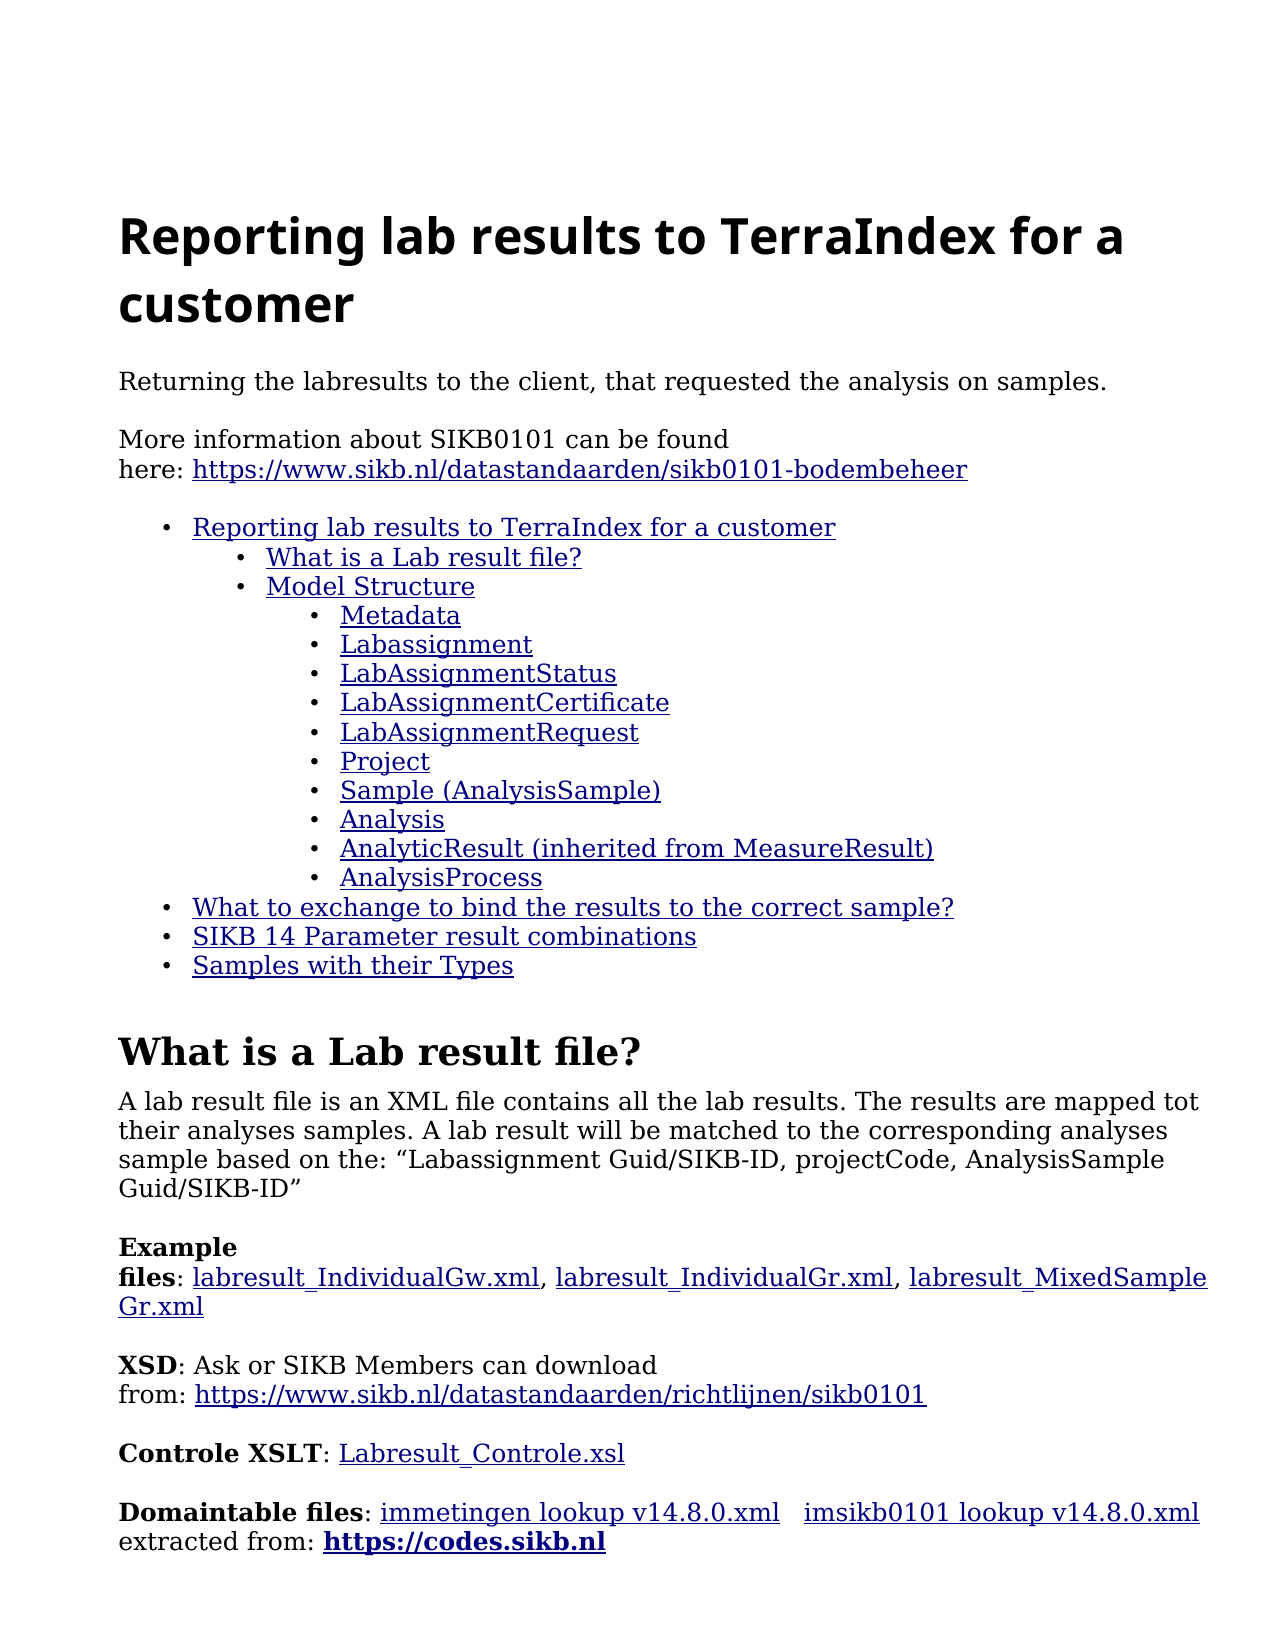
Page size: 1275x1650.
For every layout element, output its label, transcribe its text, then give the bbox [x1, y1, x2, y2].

text Returning the labresults to the client, that requested the analysis on samples. [118, 367, 1216, 396]
list What to exchange to bind the results to the correct sample? [162, 893, 1216, 922]
text XSD: Ask or SIKB Members can download from: https://www.sikb.nl/datastandaarden/richtlijnen/sikb0101 [118, 1351, 1216, 1409]
list Model Structure [236, 572, 1216, 601]
text Domaintable files: immetingen lookup v14.8.0.xml imsikb0101 lookup v14.8.0.xml extracted from: https://codes.sikb.nl [118, 1497, 1216, 1556]
list LabAssignmentRequest [310, 718, 1216, 747]
list Analysis [310, 805, 1216, 834]
list SIKB 14 Parameter result combinations [162, 922, 1216, 951]
text Example files: labresult_IndividualGw.xml, labresult_IndividualGr.xml, labresult_MixedSampleGr.xml [118, 1233, 1216, 1321]
list Samples with their Types [162, 951, 1216, 980]
text Controle XSLT: Labresult_Controle.xsl [118, 1439, 1216, 1468]
list LabAssignmentCertificate [310, 688, 1216, 718]
list What is a Lab result file? [236, 543, 1216, 572]
list LabAssignmentStatus [310, 659, 1216, 688]
list Sample (AnalysisSample) [310, 776, 1216, 805]
list Metadata [310, 601, 1216, 630]
list Labassignment [310, 630, 1216, 659]
list Reporting lab results to TerraIndex for a customer [162, 513, 1216, 543]
text A lab result file is an XML file contains all the lab results. The results are mapped tot their analyses samples. A lab result will be matched to the corresponding analyses sample based on the: “Labassignment Guid/SIKB-ID, projectCode, AnalysisSample Guid/SIKB-ID” [118, 1087, 1216, 1204]
subtitle Reporting lab results to TerraIndex for a customer [118, 201, 1216, 338]
list AnalysisProcess [310, 863, 1216, 893]
text More information about SIKB0101 can be found here: https://www.sikb.nl/datastandaarden/sikb0101-bodembeheer [118, 426, 1216, 484]
list AnalyticResult (inherited from MeasureResult) [310, 834, 1216, 863]
list Project [310, 747, 1216, 776]
subtitle What is a Lab result file? [118, 1031, 1216, 1074]
